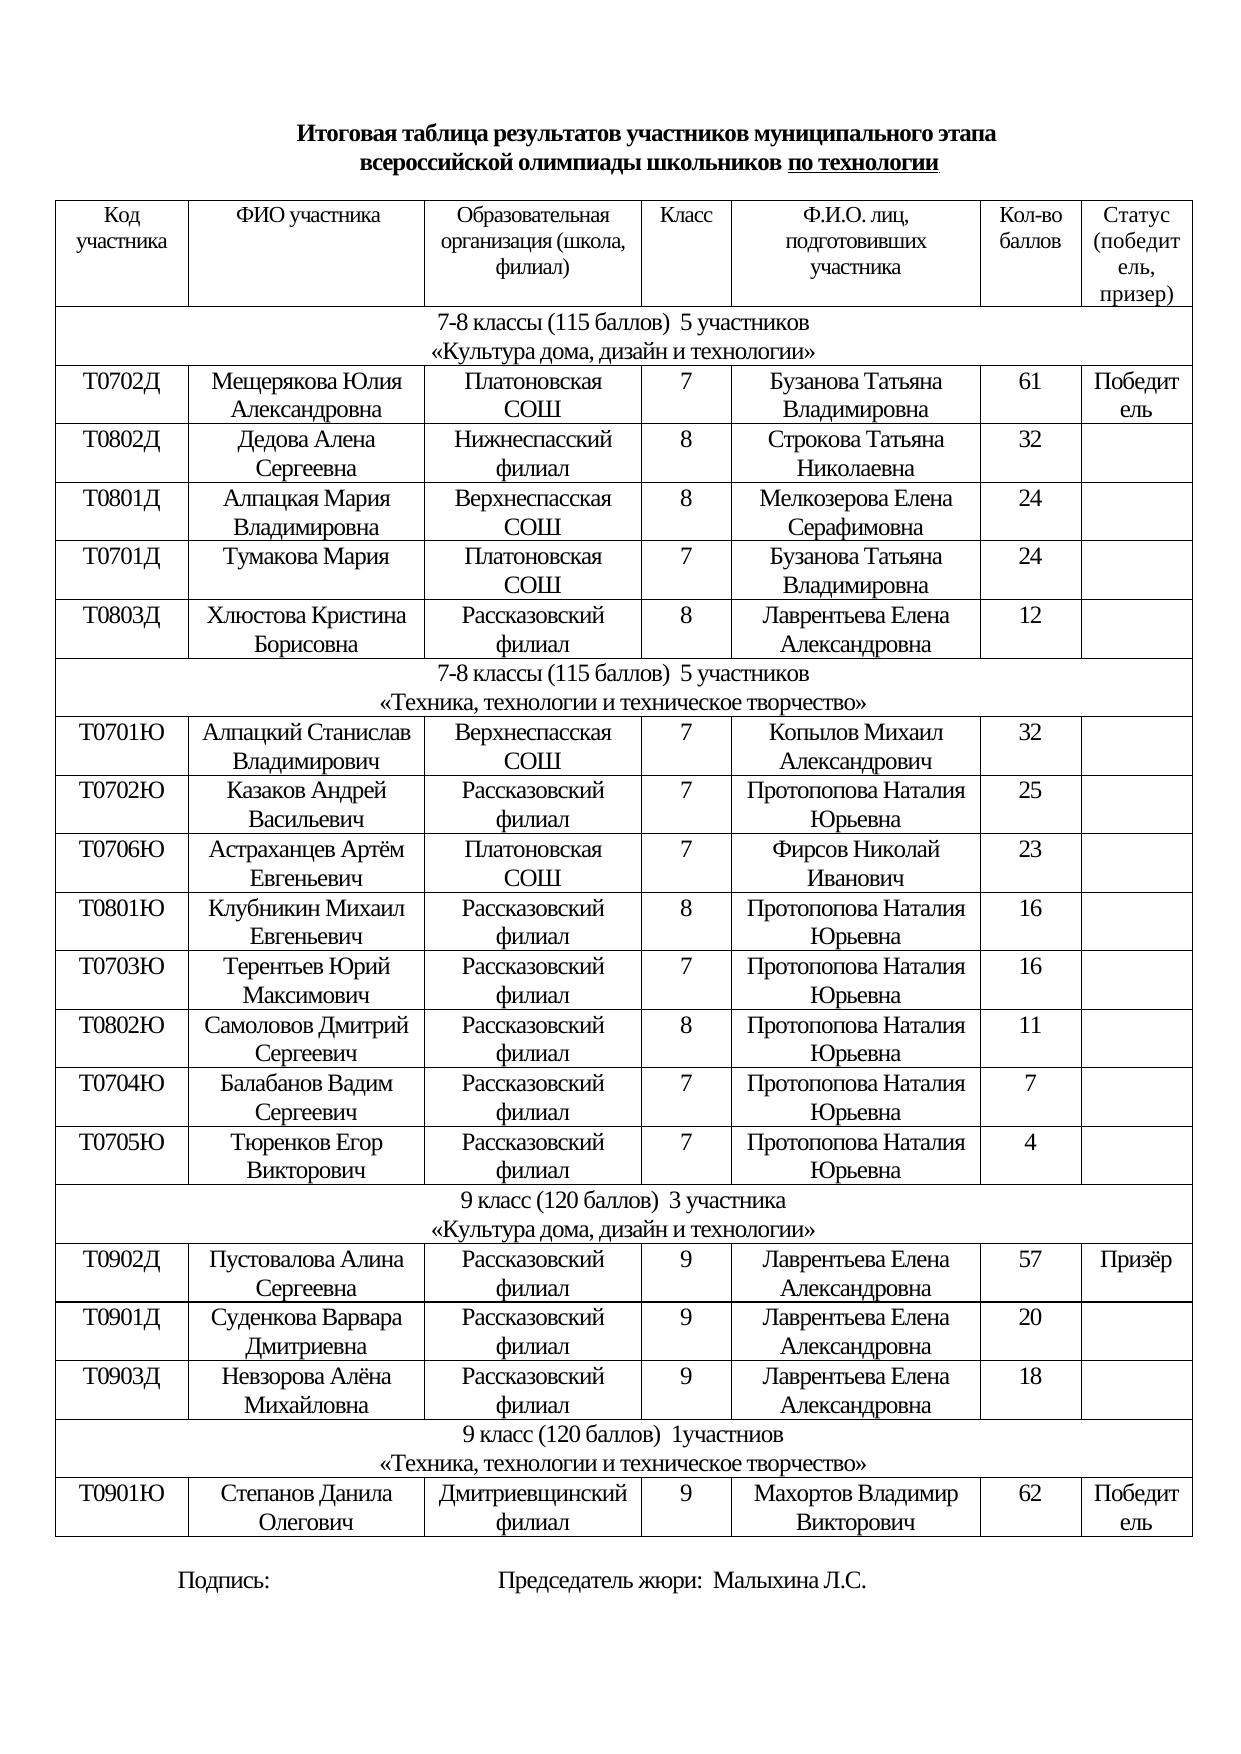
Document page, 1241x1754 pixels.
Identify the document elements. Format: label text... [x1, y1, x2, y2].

table_cell Т0706Ю [56, 834, 188, 892]
table_cell Нижнеспасский филиал [425, 424, 641, 482]
table_cell 7 [642, 541, 731, 599]
table_cell Т0703Ю [56, 951, 188, 1009]
table_cell Астраханцев Артём Евгеньевич [189, 834, 424, 892]
table_cell 4 [981, 1127, 1081, 1184]
table_cell 9 класс (120 баллов) 3 участника «Культура дома, дизайн и технологии» [56, 1185, 1192, 1243]
table_cell Платоновская СОШ [425, 834, 641, 892]
table_cell 9 [642, 1478, 731, 1536]
table_cell 62 [981, 1478, 1081, 1536]
table_cell 18 [981, 1361, 1081, 1418]
table_cell 9 класс (120 баллов) 1участниов «Техника, технологии и техническое творчество» [56, 1420, 1192, 1477]
table_cell [1082, 834, 1192, 892]
table_cell Рассказовский филиал [425, 1068, 641, 1126]
table_cell 8 [642, 483, 731, 540]
table_cell Т0801Ю [56, 893, 188, 950]
table_cell [1082, 541, 1192, 599]
table_cell [1082, 1303, 1192, 1360]
table_cell 9 [642, 1244, 731, 1301]
table_cell Бузанова Татьяна Владимировна [732, 541, 980, 599]
table_cell Призёр [1082, 1244, 1192, 1301]
table_cell Лаврентьева Елена Александровна [732, 600, 980, 657]
table_cell [1082, 776, 1192, 833]
table_header Класс [642, 201, 731, 306]
table_cell Т0802Д [56, 424, 188, 482]
table_cell Протопопова Наталия Юрьевна [732, 1127, 980, 1184]
table_cell Т0901Ю [56, 1478, 188, 1536]
table_cell Копылов Михаил Александрович [732, 717, 980, 774]
table_cell Т0802Ю [56, 1010, 188, 1067]
table_header Код участника [56, 201, 188, 306]
table_header Кол-во баллов [981, 201, 1081, 306]
table_cell Рассказовский филиал [425, 1010, 641, 1067]
table_cell 23 [981, 834, 1081, 892]
table_cell Фирсов Николай Иванович [732, 834, 980, 892]
text всероссийской олимпиады школьников по технологии [177, 147, 1122, 176]
table_cell 7 [642, 717, 731, 774]
table_cell 57 [981, 1244, 1081, 1301]
table_cell Т0803Д [56, 600, 188, 657]
table_cell Протопопова Наталия Юрьевна [732, 1068, 980, 1126]
table_cell Терентьев Юрий Максимович [189, 951, 424, 1009]
table_cell 8 [642, 600, 731, 657]
table_cell 7 [981, 1068, 1081, 1126]
table_cell Победитель [1082, 1478, 1192, 1536]
table_cell Рассказовский филиал [425, 893, 641, 950]
table_cell 7-8 классы (115 баллов) 5 участников «Техника, технологии и техническое творчество» [56, 659, 1192, 716]
table_cell Бузанова Татьяна Владимировна [732, 366, 980, 423]
table_cell Степанов Данила Олегович [189, 1478, 424, 1536]
table_cell 24 [981, 483, 1081, 540]
table_cell Т0701Ю [56, 717, 188, 774]
table_cell Тюренков Егор Викторович [189, 1127, 424, 1184]
table_cell 12 [981, 600, 1081, 657]
table_cell Протопопова Наталия Юрьевна [732, 893, 980, 950]
table_cell Самоловов Дмитрий Сергеевич [189, 1010, 424, 1067]
table_cell Т0901Д [56, 1303, 188, 1360]
table_header ФИО участника [189, 201, 424, 306]
table_cell [1082, 424, 1192, 482]
table_cell Т0704Ю [56, 1068, 188, 1126]
table_cell 9 [642, 1303, 731, 1360]
table_cell Тумакова Мария [189, 541, 424, 599]
table_cell Алпацкий Станислав Владимирович [189, 717, 424, 774]
table_cell Т0801Д [56, 483, 188, 540]
table_cell Т0902Д [56, 1244, 188, 1301]
table_cell Протопопова Наталия Юрьевна [732, 951, 980, 1009]
table_cell Т0701Д [56, 541, 188, 599]
table_cell 32 [981, 717, 1081, 774]
table_cell Пустовалова Алина Сергеевна [189, 1244, 424, 1301]
table_cell Лаврентьева Елена Александровна [732, 1361, 980, 1418]
table_cell 24 [981, 541, 1081, 599]
table_cell Невзорова Алёна Михайловна [189, 1361, 424, 1418]
table_cell Строкова Татьяна Николаевна [732, 424, 980, 482]
table_cell 11 [981, 1010, 1081, 1067]
table_cell 16 [981, 951, 1081, 1009]
table_cell Балабанов Вадим Сергеевич [189, 1068, 424, 1126]
table_cell Рассказовский филиал [425, 600, 641, 657]
table_cell Протопопова Наталия Юрьевна [732, 776, 980, 833]
table_cell Казаков Андрей Васильевич [189, 776, 424, 833]
table_cell [1082, 1361, 1192, 1418]
table_cell [1082, 1068, 1192, 1126]
table_cell Т0903Д [56, 1361, 188, 1418]
table_cell 8 [642, 424, 731, 482]
table_cell 32 [981, 424, 1081, 482]
table_cell 7 [642, 366, 731, 423]
table_cell Мещерякова Юлия Александровна [189, 366, 424, 423]
table_header Образовательная организация (школа, филиал) [425, 201, 641, 306]
table_cell Дмитриевщинский филиал [425, 1478, 641, 1536]
table_cell Рассказовский филиал [425, 1303, 641, 1360]
table_cell Т0705Ю [56, 1127, 188, 1184]
table_cell [1082, 1010, 1192, 1067]
table_cell Рассказовский филиал [425, 1244, 641, 1301]
table_cell [1082, 951, 1192, 1009]
table_cell 20 [981, 1303, 1081, 1360]
table_cell Верхнеспасская СОШ [425, 717, 641, 774]
table_cell [1082, 893, 1192, 950]
table_cell Рассказовский филиал [425, 1361, 641, 1418]
table_cell Рассказовский филиал [425, 1127, 641, 1184]
table_cell 8 [642, 1010, 731, 1067]
table_cell 7 [642, 951, 731, 1009]
table_cell 7 [642, 1127, 731, 1184]
table_cell [1082, 1127, 1192, 1184]
table_cell Победитель [1082, 366, 1192, 423]
text Итоговая таблица результатов участников муниципального этапа [177, 118, 1122, 147]
table_cell Платоновская СОШ [425, 366, 641, 423]
table_cell 7-8 классы (115 баллов) 5 участников «Культура дома, дизайн и технологии» [56, 307, 1192, 365]
table_cell 7 [642, 776, 731, 833]
text Подпись: Председатель жюри: Малыхина Л.С. [177, 1565, 1122, 1594]
table_cell 25 [981, 776, 1081, 833]
table_cell Дедова Алена Сергеевна [189, 424, 424, 482]
table_cell Платоновская СОШ [425, 541, 641, 599]
table_cell Т0702Ю [56, 776, 188, 833]
table_cell Лаврентьева Елена Александровна [732, 1244, 980, 1301]
table_cell Алпацкая Мария Владимировна [189, 483, 424, 540]
table_cell Клубникин Михаил Евгеньевич [189, 893, 424, 950]
table_cell 7 [642, 1068, 731, 1126]
table_cell 16 [981, 893, 1081, 950]
table_header Статус (победитель, призер) [1082, 201, 1192, 306]
table_cell 8 [642, 893, 731, 950]
table_header Ф.И.О. лиц, подготовивших участника [732, 201, 980, 306]
table_cell 9 [642, 1361, 731, 1418]
table_cell Суденкова Варвара Дмитриевна [189, 1303, 424, 1360]
table_cell [1082, 483, 1192, 540]
table_cell Рассказовский филиал [425, 951, 641, 1009]
table_cell Протопопова Наталия Юрьевна [732, 1010, 980, 1067]
table_cell 61 [981, 366, 1081, 423]
table_cell Рассказовский филиал [425, 776, 641, 833]
table_cell Лаврентьева Елена Александровна [732, 1303, 980, 1360]
table_cell Хлюстова Кристина Борисовна [189, 600, 424, 657]
table_cell [1082, 600, 1192, 657]
table_cell Т0702Д [56, 366, 188, 423]
table_cell 7 [642, 834, 731, 892]
table_cell [1082, 717, 1192, 774]
table_cell Махортов Владимир Викторович [732, 1478, 980, 1536]
table_cell Верхнеспасская СОШ [425, 483, 641, 540]
table_cell Мелкозерова Елена Серафимовна [732, 483, 980, 540]
